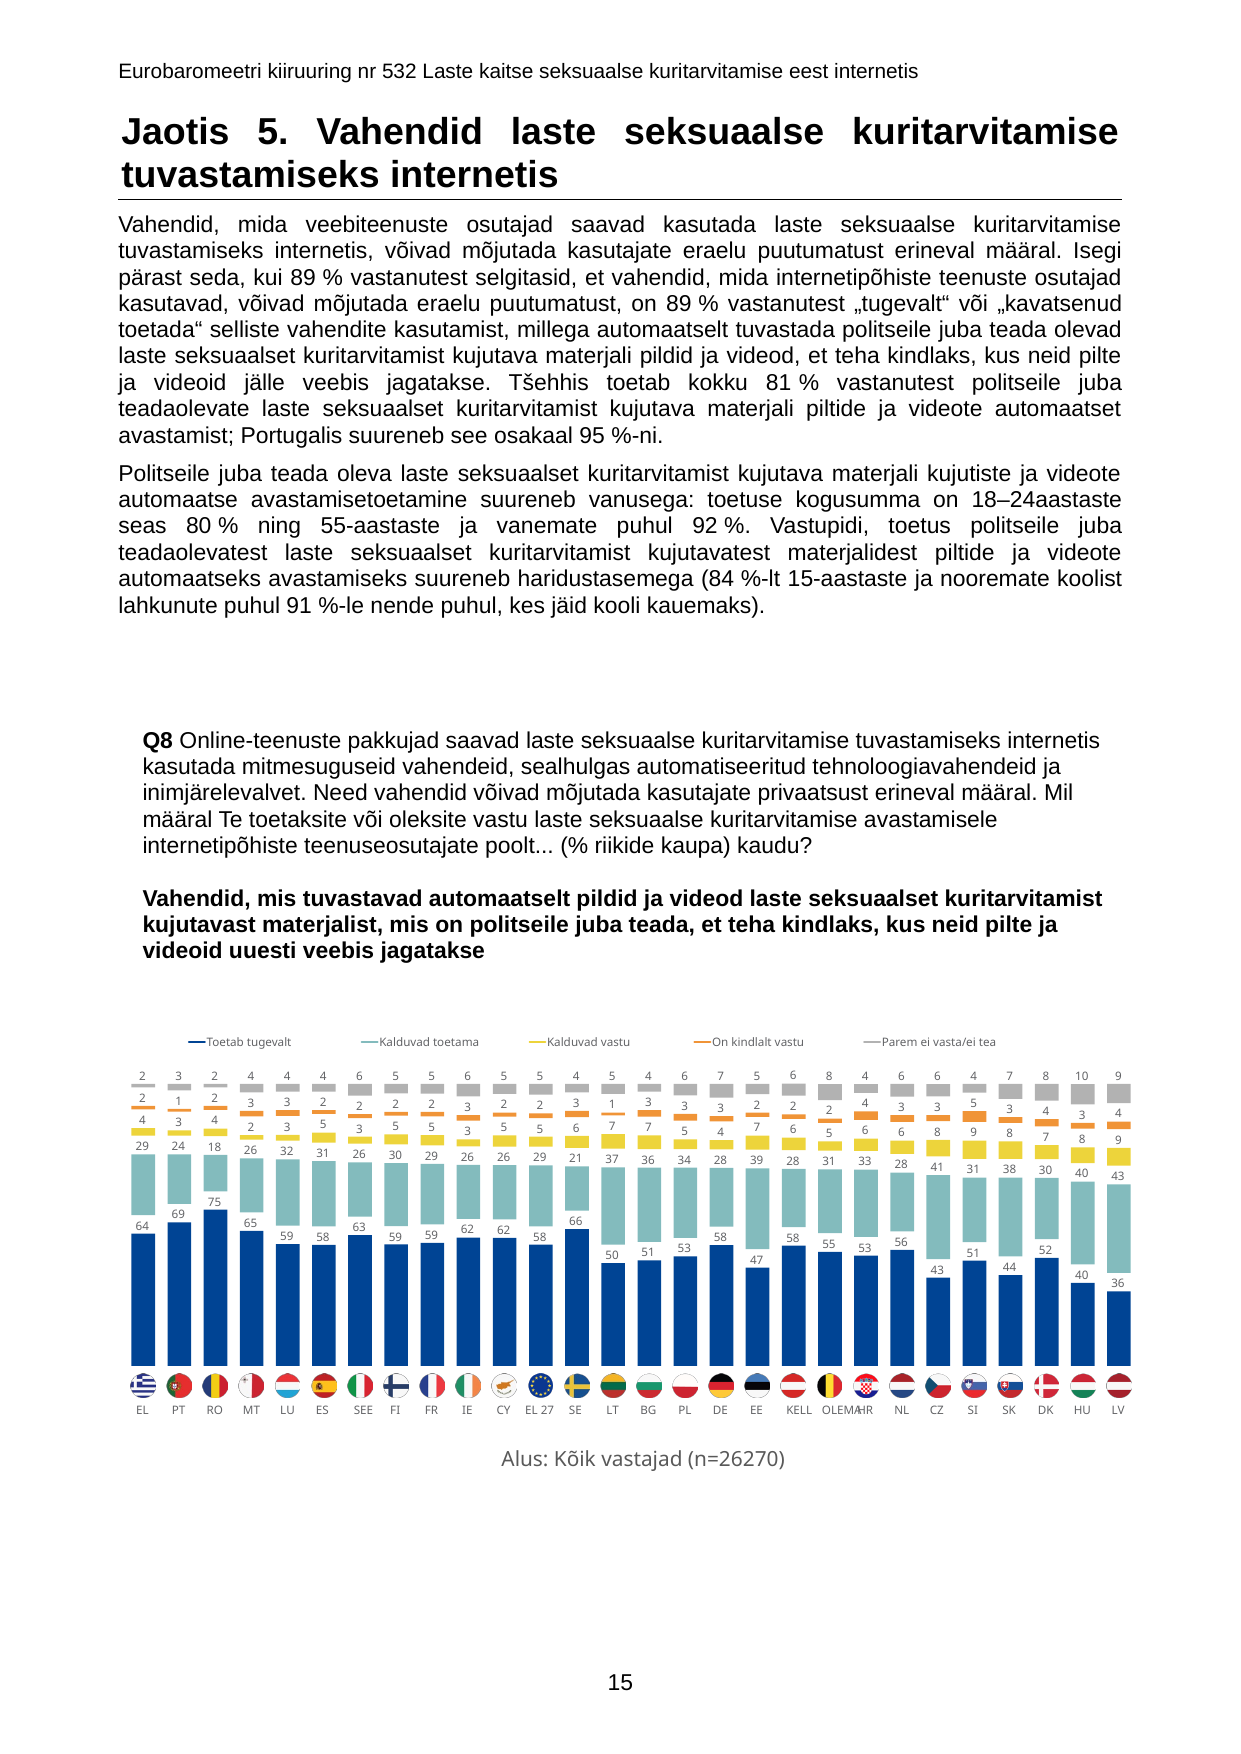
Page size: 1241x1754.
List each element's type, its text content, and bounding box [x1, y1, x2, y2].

text Politseile juba teada oleva laste seksuaalset kuritarvitamist kujutava materjali kujutiste ja videote automaatse avastamisetoetamine suureneb vanusega: toetuse kogusumma on 18–24aastaste seas 80 % ning 55-aastaste ja vanemate puhul 92 %. Vastupidi, toetus politseile juba teadaolevatest laste seksuaalset kuritarvitamist kujutavatest materjalidest piltide ja videote automaatseks avastamiseks suureneb haridustasemega (84 %-lt 15-aastaste ja nooremate koolist lahkunute puhul 91 %-le nende puhul, kes jäid kooli kauemaks). [118, 460, 1122, 618]
picture [275, 1373, 300, 1398]
text Vahendid, mida veebiteenuste osutajad saavad kasutada laste seksuaalse kuritarvitamise tuvastamiseks internetis, võivad mõjutada kasutajate eraelu puutumatust erineval määral. Isegi pärast seda, kui 89 % vastanutest selgitasid, et vahendid, mida internetipõhiste teenuste osutajad kasutavad, võivad mõjutada eraelu puutumatust, on 89 % vastanutest „tugevalt“ või „kavatsenud toetada“ selliste vahendite kasutamist, millega automaatselt tuvastada politseile juba teada olevad laste seksuaalset kuritarvitamist kujutava materjali pildid ja videod, et teha kindlaks, kus neid pilte ja videoid jälle veebis jagatakse. Tšehhis toetab kokku 81 % vastanutest politseile juba teadaolevate laste seksuaalset kuritarvitamist kujutava materjali piltide ja videote automaatset avastamist; Portugalis suureneb see osakaal 95 %-ni. [118, 211, 1122, 448]
picture [961, 1373, 987, 1398]
picture [925, 1373, 951, 1398]
picture [166, 1373, 192, 1398]
picture [202, 1373, 228, 1398]
picture [672, 1373, 698, 1398]
picture [997, 1373, 1023, 1398]
picture [238, 1373, 264, 1398]
picture [528, 1373, 553, 1398]
picture [1106, 1373, 1132, 1398]
picture [853, 1373, 879, 1398]
picture [889, 1373, 915, 1398]
picture [491, 1373, 517, 1398]
picture [383, 1373, 409, 1398]
picture [600, 1373, 626, 1398]
picture [130, 1373, 156, 1398]
picture [311, 1373, 337, 1398]
picture [564, 1373, 590, 1398]
picture [817, 1373, 842, 1398]
picture [419, 1373, 445, 1398]
picture [744, 1373, 770, 1398]
subtitle Jaotis 5. Vahendid laste seksuaalse kuritarvitamise tuvastamiseks internetis [118, 107, 1122, 199]
picture [708, 1373, 734, 1398]
picture [636, 1373, 662, 1398]
picture [780, 1373, 806, 1398]
picture [1070, 1373, 1096, 1398]
picture [455, 1373, 481, 1398]
picture [1034, 1373, 1059, 1398]
picture [347, 1373, 373, 1398]
